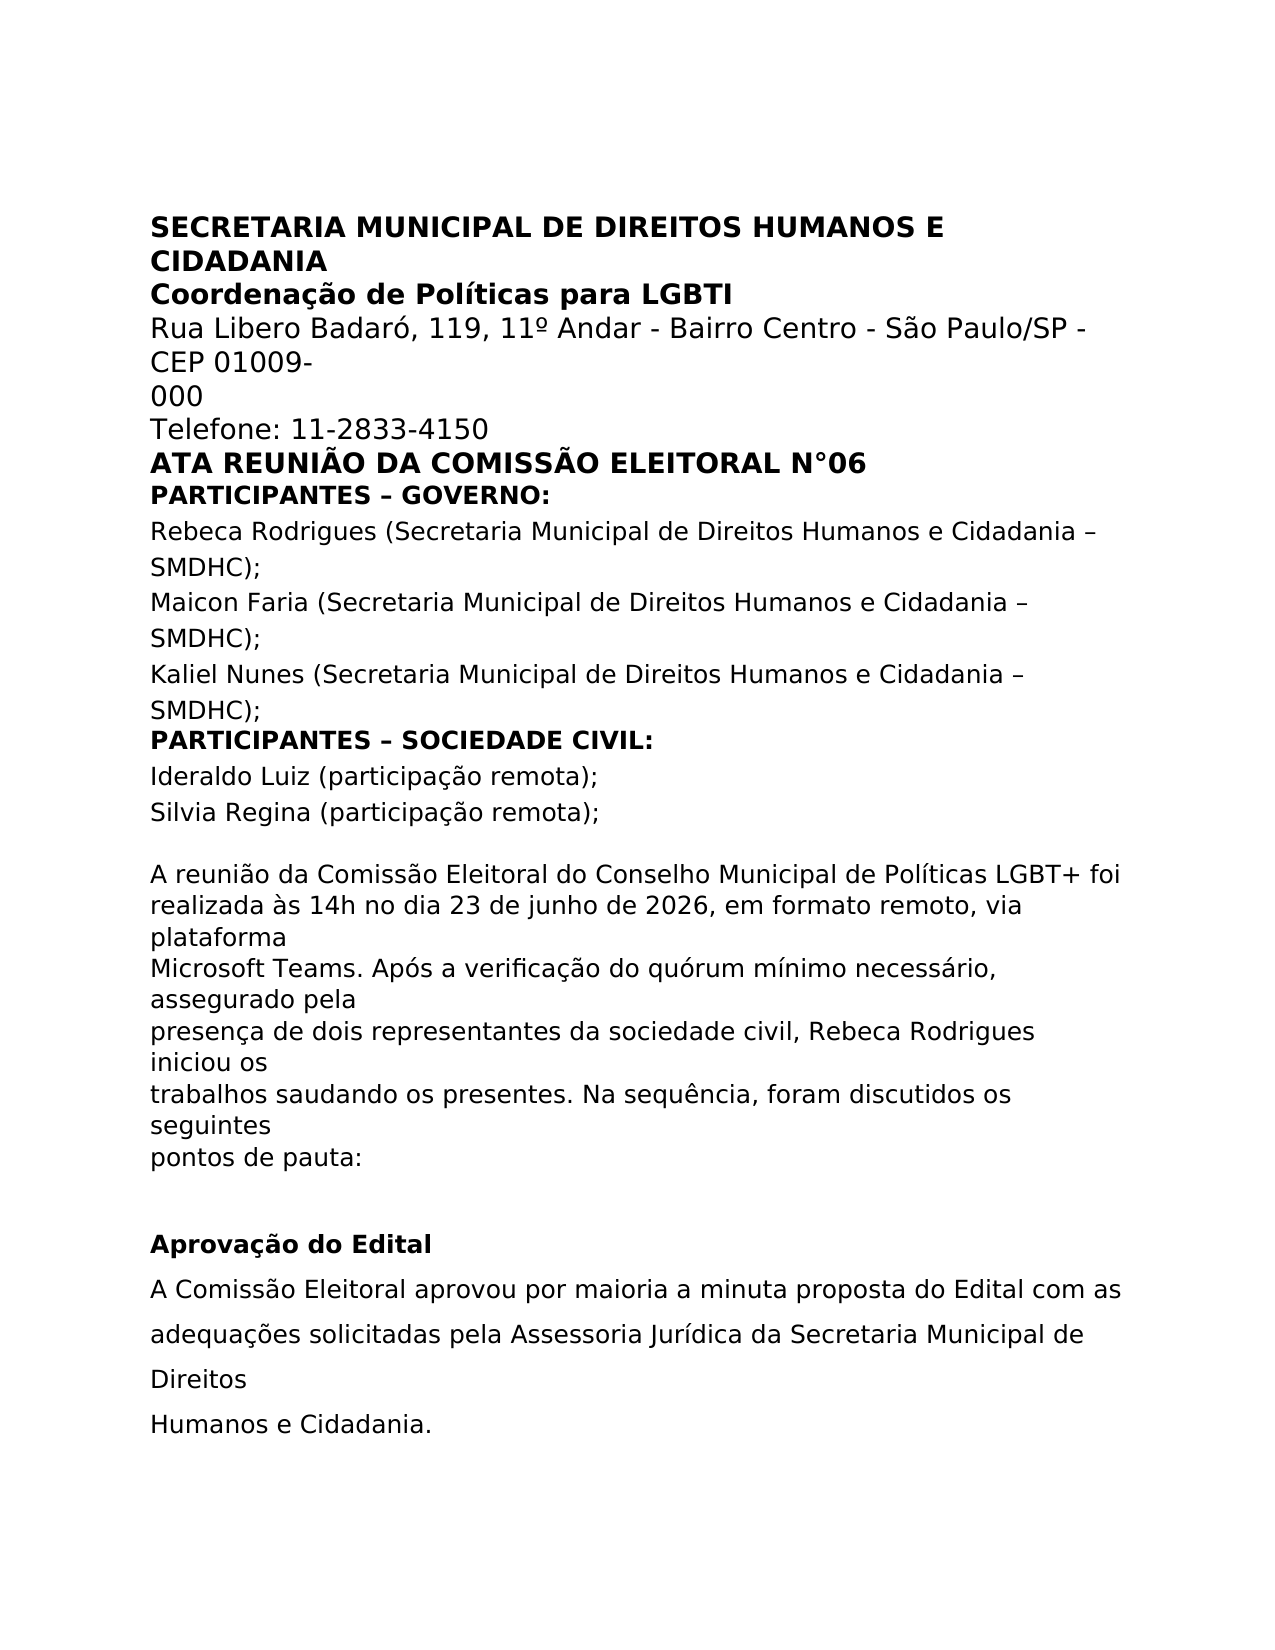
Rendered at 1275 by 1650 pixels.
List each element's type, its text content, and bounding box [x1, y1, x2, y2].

text Ideraldo Luiz (participação remota); Silvia Regina (participação remota); [150, 756, 1125, 827]
text 000 [150, 379, 1125, 412]
text Coordenação de Políticas para LGBTI [150, 277, 1125, 311]
text Rua Libero Badaró, 119, 11º Andar - Bairro Centro - São Paulo/SP - CEP 01009- [150, 311, 1125, 379]
text Aprovação do Edital [150, 1229, 1125, 1259]
text PARTICIPANTES – GOVERNO: [150, 480, 1125, 510]
text Telefone: 11-2833-4150 [150, 412, 1125, 446]
text PARTICIPANTES – SOCIEDADE CIVIL: [150, 726, 1125, 756]
text A Comissão Eleitoral aprovou por maioria a minuta proposta do Edital com as adequações solicitadas pela Assessoria Jurídica da Secretaria Municipal de Direitos Humanos e Cidadania. [150, 1259, 1125, 1484]
text SECRETARIA MUNICIPAL DE DIREITOS HUMANOS E CIDADANIA [150, 210, 1125, 277]
text A reunião da Comissão Eleitoral do Conselho Municipal de Políticas LGBT+ foi realizada às 14h no dia 23 de junho de 2026, em formato remoto, via plataforma Microsoft Teams. Após a verificação do quórum mínimo necessário, assegurado pela presença de dois representantes da sociedade civil, Rebeca Rodrigues iniciou os trabalhos saudando os presentes. Na sequência, foram discutidos os seguintes pontos de pauta: [150, 857, 1125, 1172]
text Rebeca Rodrigues (Secretaria Municipal de Direitos Humanos e Cidadania – SMDHC); Maicon Faria (Secretaria Municipal de Direitos Humanos e Cidadania – SMDHC); Kaliel Nunes (Secretaria Municipal de Direitos Humanos e Cidadania – SMDHC); [150, 510, 1125, 726]
text ATA REUNIÃO DA COMISSÃO ELEITORAL N°06 [150, 446, 1125, 480]
